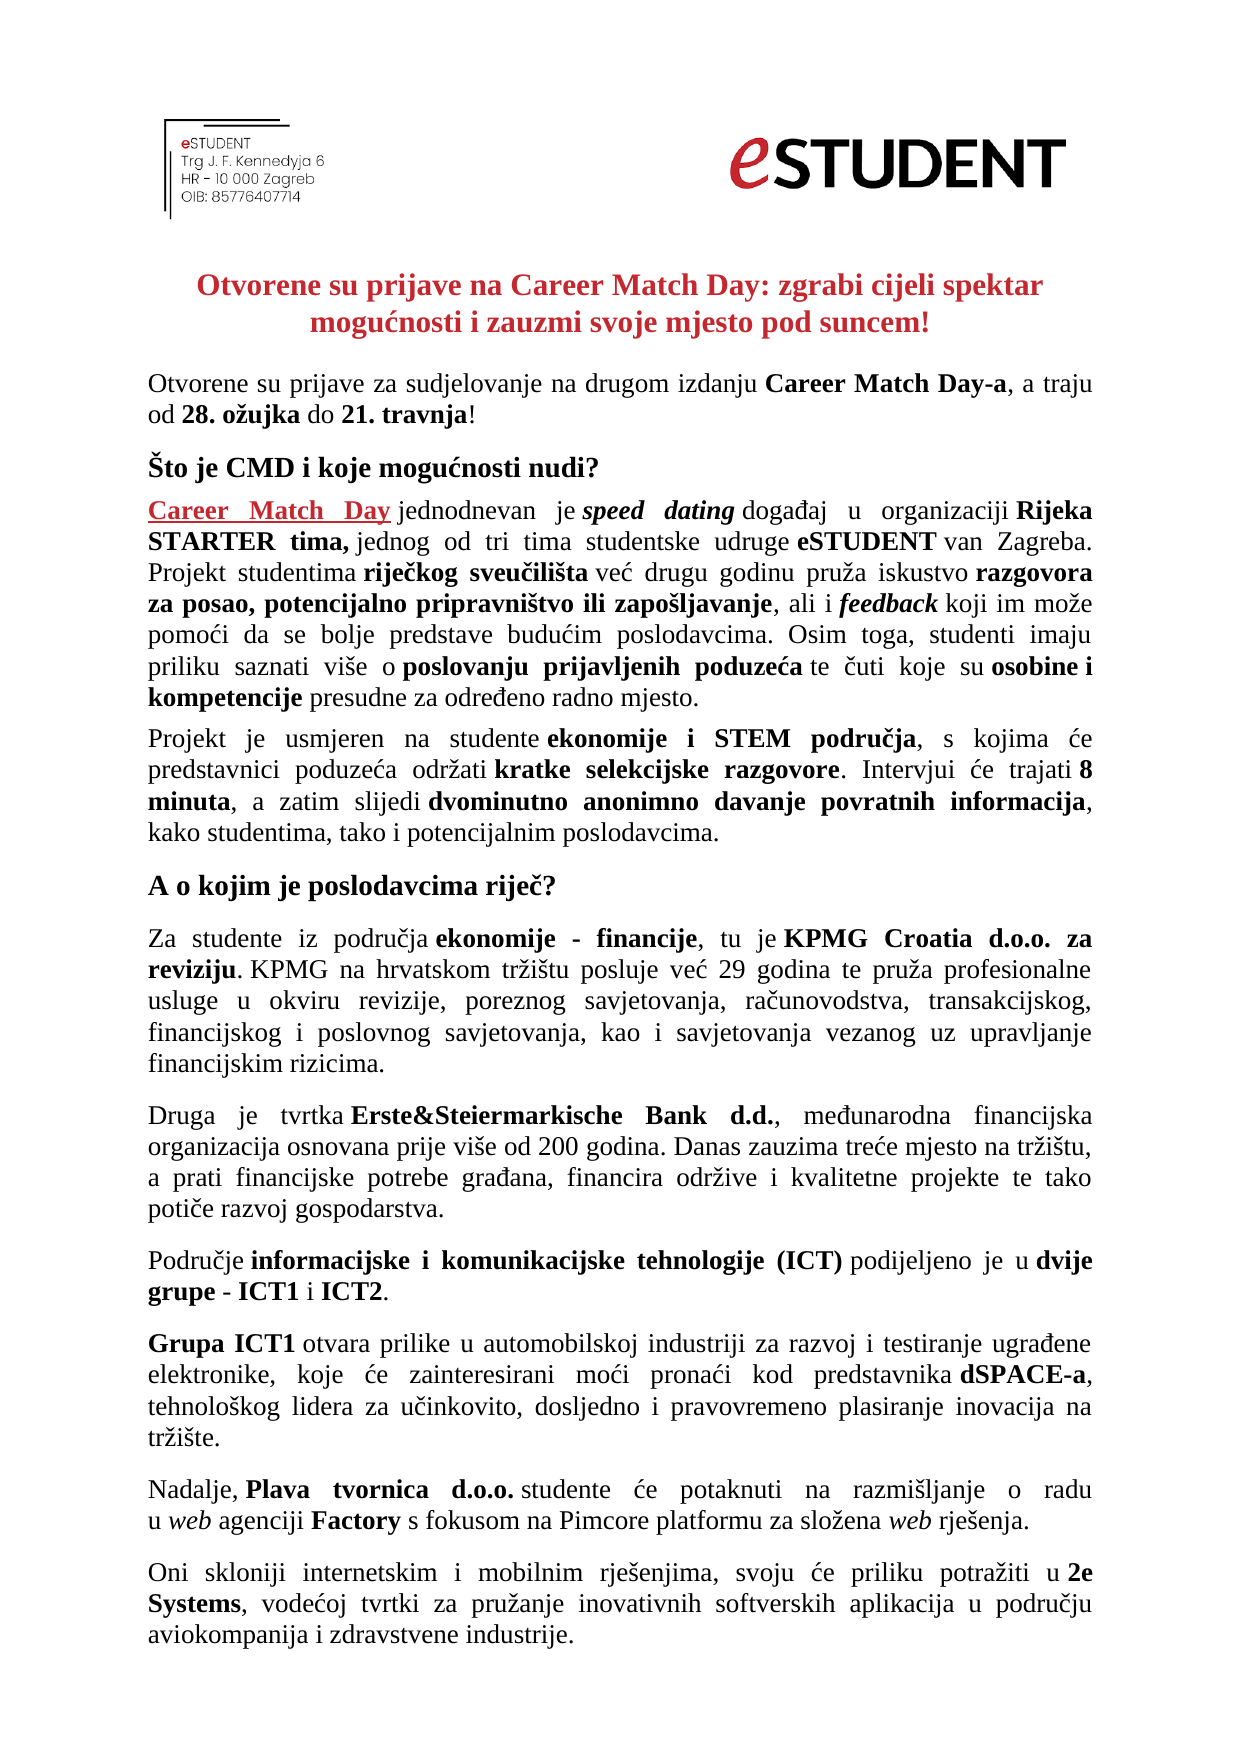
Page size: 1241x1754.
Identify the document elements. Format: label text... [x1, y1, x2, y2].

subtitle A o kojim je poslodavcima riječ? [148, 868, 1093, 901]
text Nadalje, Plava tvornica d.o.o. studente će potaknuti na razmišljanje o radu u web agenciji Factory s fokusom na Pimcore platformu za složena web rješenja. [148, 1473, 1093, 1535]
text Za studente iz područja ekonomije - financije, tu je KPMG Croatia d.o.o. za reviziju. KPMG na hrvatskom tržištu posluje već 29 godina te pruža profesionalne usluge u okviru revizije, poreznog savjetovanja, računovodstva, transakcijskog, financijskog i poslovnog savjetovanja, kao i savjetovanja vezanog uz upravljanje financijskim rizicima. [148, 922, 1093, 1078]
subtitle Što je CMD i koje mogućnosti nudi? [148, 450, 1093, 483]
text Oni skloniji internetskim i mobilnim rješenjima, svoju će priliku potražiti u 2e Systems, vodećoj tvrtki za pružanje inovativnih softverskih aplikacija u području aviokompanija i zdravstvene industrije. [148, 1556, 1093, 1649]
text Otvorene su prijave za sudjelovanje na drugom izdanju Career Match Day-a, a traju od 28. ožujka do 21. travnja! [148, 367, 1093, 429]
text Otvorene su prijave na Career Match Day: zgrabi cijeli spektar mogućnosti i zauzmi svoje mjesto pod suncem! [148, 266, 1093, 339]
text Grupa ICT1 otvara prilike u automobilskoj industriji za razvoj i testiranje ugrađene elektronike, koje će zainteresirani moći pronaći kod predstavnika dSPACE-a, tehnološkog lidera za učinkovito, dosljedno i pravovremeno plasiranje inovacija na tržište. [148, 1327, 1093, 1452]
text Projekt je usmjeren na studente ekonomije i STEM područja, s kojima će predstavnici poduzeća održati kratke selekcijske razgovore. Intervjui će trajati 8 minuta, a zatim slijedi dvominutno anonimno davanje povratnih informacija, kako studentima, tako i potencijalnim poslodavcima. [148, 722, 1093, 847]
text Druga je tvrtka Erste&Steiermarkische Bank d.d., međunarodna financijska organizacija osnovana prije više od 200 godina. Danas zauzima treće mjesto na tržištu, a prati financijske potrebe građana, financira održive i kvalitetne projekte te tako potiče razvoj gospodarstva. [148, 1099, 1093, 1223]
text Career Match Day jednodnevan je speed dating događaj u organizaciji Rijeka STARTER tima, jednog od tri tima studentske udruge eSTUDENT van Zagreba. Projekt studentima riječkog sveučilišta već drugu godinu pruža iskustvo razgovora za posao, potencijalno pripravništvo ili zapošljavanje, ali i feedback koji im može pomoći da se bolje predstave budućim poslodavcima. Osim toga, studenti imaju priliku saznati više o poslovanju prijavljenih poduzeća te čuti koje su osobine i kompetencije presudne za određeno radno mjesto. [148, 494, 1093, 712]
text Područje informacijske i komunikacijske tehnologije (ICT) podijeljeno je u dvije grupe - ICT1 i ICT2. [148, 1244, 1093, 1306]
